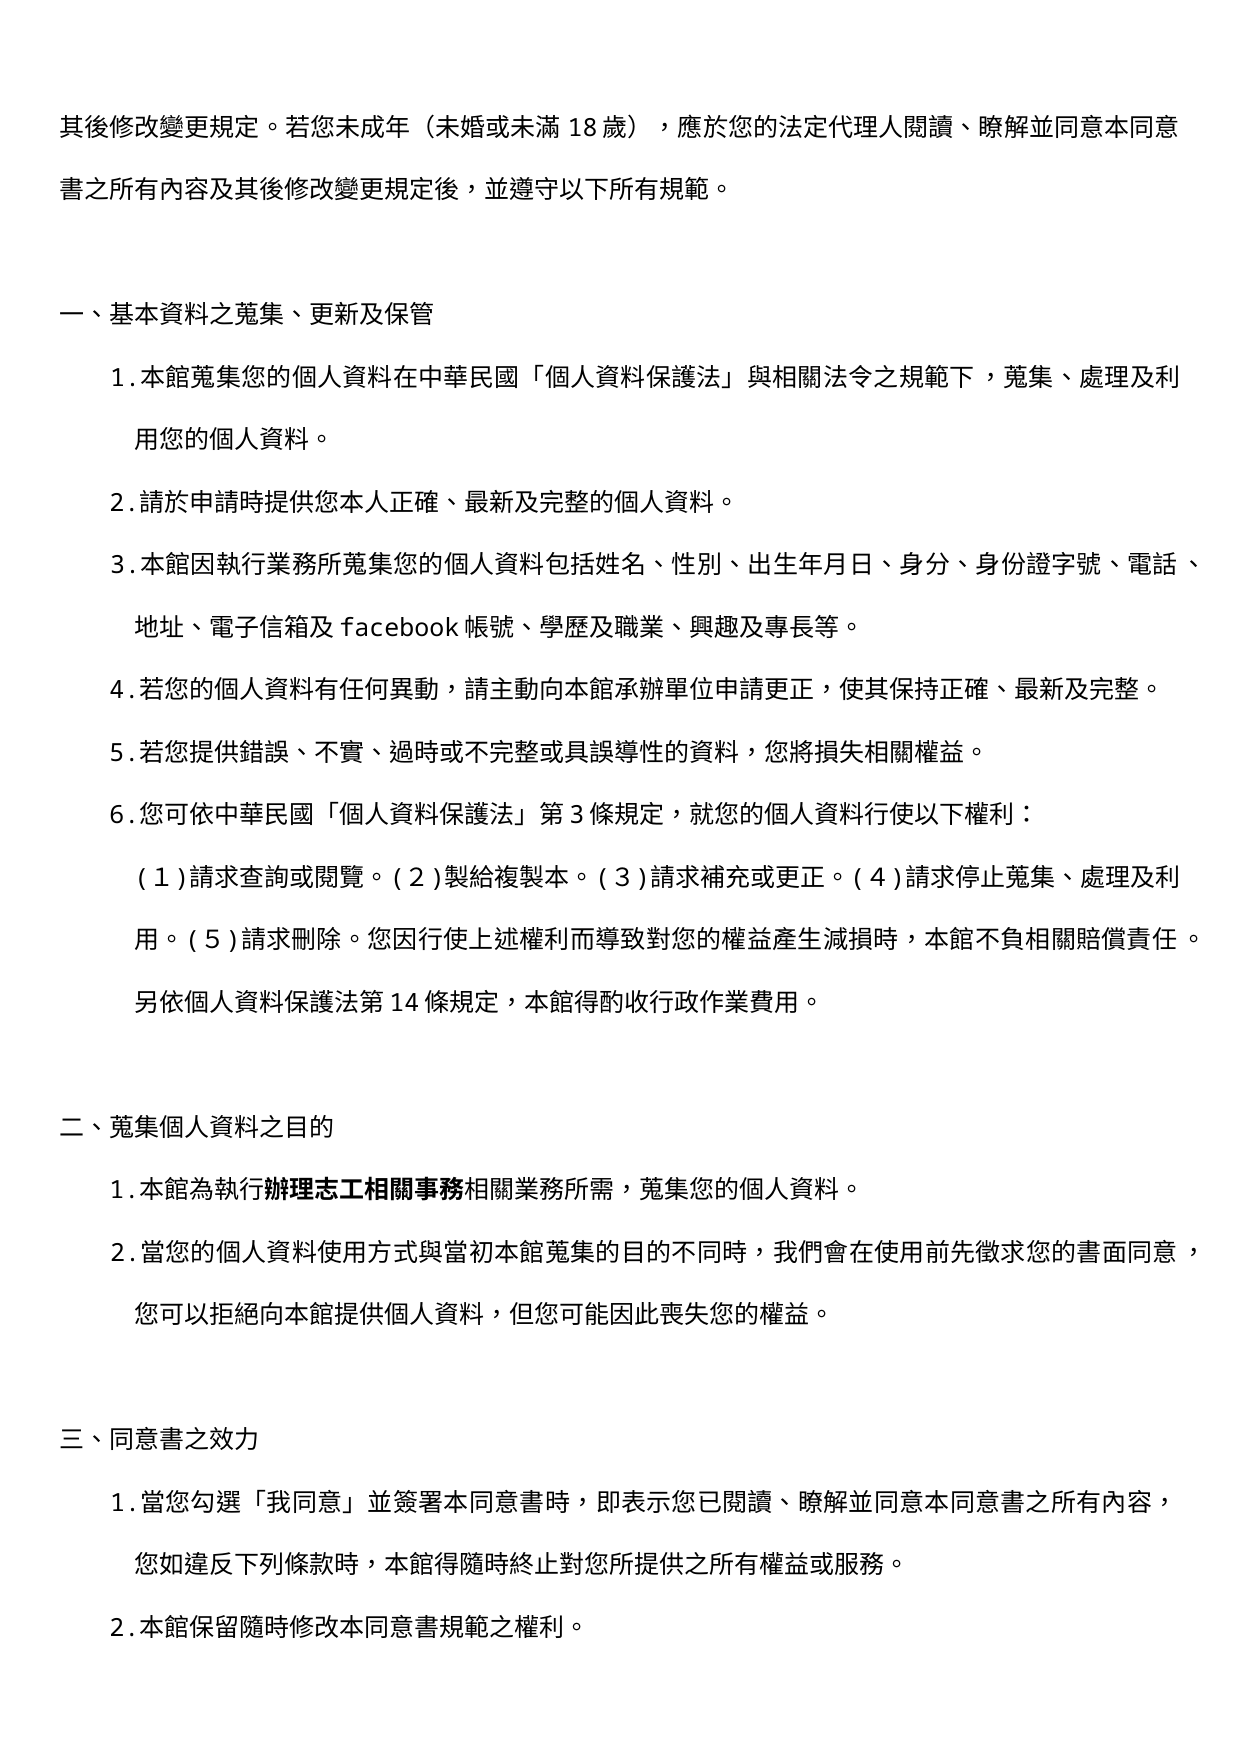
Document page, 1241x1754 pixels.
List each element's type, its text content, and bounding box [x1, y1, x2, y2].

text 一、基本資料之蒐集、更新及保管 [59, 271, 1181, 334]
text (１)請求查詢或閱覽。(２)製給複製本。(３)請求補充或更正。(４)請求停止蒐集、處理及利用。(５)請求刪除。您因行使上述權利而導致對您的權益產生減損時，本館不負相關賠償責任。另依個人資料保護法第14條規定，本館得酌收行政作業費用。 [59, 834, 1181, 1021]
text 2.當您的個人資料使用方式與當初本館蒐集的目的不同時，我們會在使用前先徵求您的書面同意，您可以拒絕向本館提供個人資料，但您可能因此喪失您的權益。 [59, 1209, 1181, 1334]
text 2.本館保留隨時修改本同意書規範之權利。 [59, 1584, 1181, 1646]
text 2.請於申請時提供您本人正確、最新及完整的個人資料。 [59, 459, 1181, 521]
text 1.本館為執行辦理志工相關事務相關業務所需，蒐集您的個人資料。 [59, 1146, 1181, 1209]
text 1.當您勾選「我同意」並簽署本同意書時，即表示您已閱讀、瞭解並同意本同意書之所有內容，您如違反下列條款時，本館得隨時終止對您所提供之所有權益或服務。 [59, 1459, 1181, 1584]
text 6.您可依中華民國「個人資料保護法」第3條規定，就您的個人資料行使以下權利： [59, 771, 1181, 834]
text 其後修改變更規定。若您未成年（未婚或未滿18歲），應於您的法定代理人閱讀、瞭解並同意本同意書之所有內容及其後修改變更規定後，並遵守以下所有規範。 [59, 84, 1181, 209]
text 4.若您的個人資料有任何異動，請主動向本館承辦單位申請更正，使其保持正確、最新及完整。 [59, 646, 1181, 709]
text 三、同意書之效力 [59, 1396, 1181, 1459]
text 5.若您提供錯誤、不實、過時或不完整或具誤導性的資料，您將損失相關權益。 [59, 709, 1181, 771]
text 1.本館蒐集您的個人資料在中華民國「個人資料保護法」與相關法令之規範下，蒐集、處理及利用您的個人資料。 [59, 334, 1181, 459]
text 二、蒐集個人資料之目的 [59, 1084, 1181, 1146]
text 3.本館因執行業務所蒐集您的個人資料包括姓名、性別、出生年月日、身分、身份證字號、電話、地址、電子信箱及facebook帳號、學歷及職業、興趣及專長等。 [59, 521, 1181, 646]
